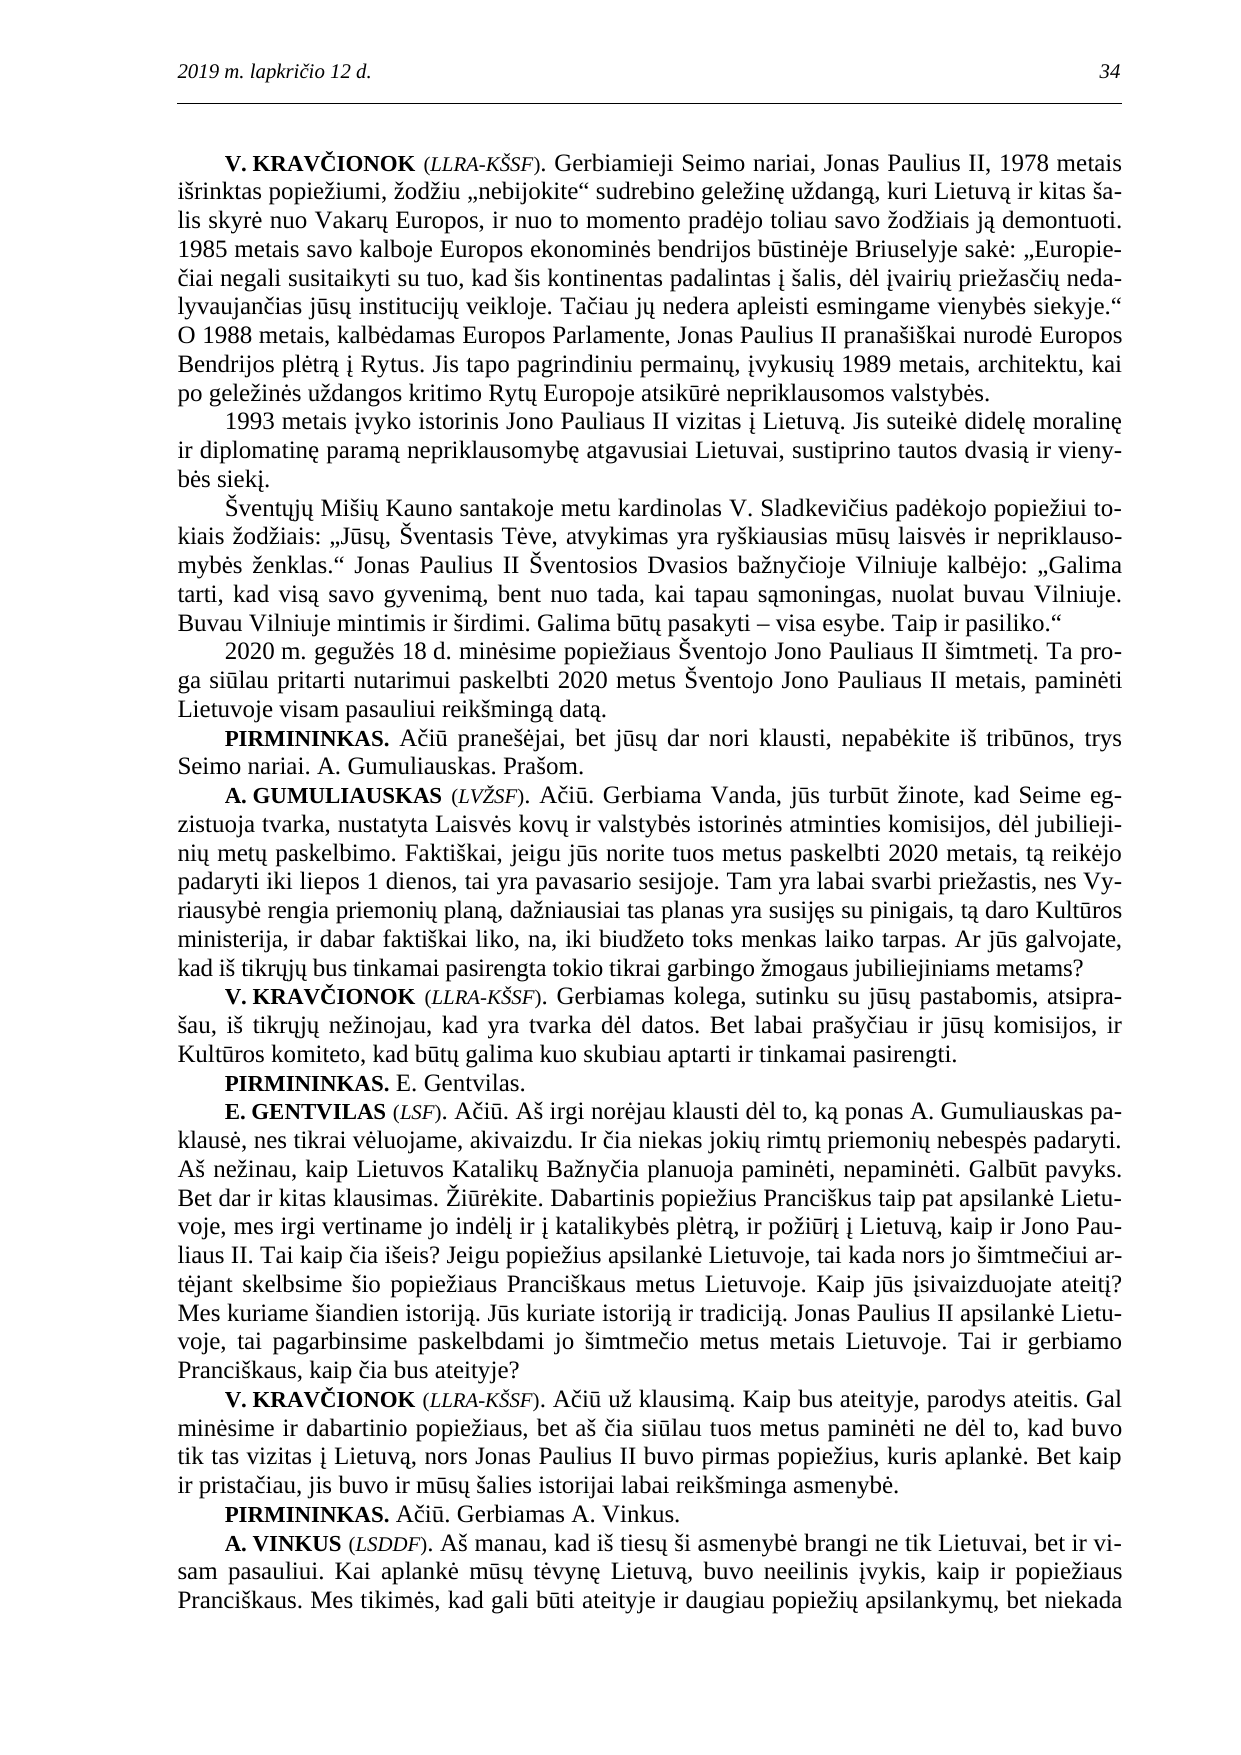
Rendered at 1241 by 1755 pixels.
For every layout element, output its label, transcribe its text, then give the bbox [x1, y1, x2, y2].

text V. KRAVČIONOK (LLRA-KŠSF). Ačiū už klau­si­mą. Kaip bus at­ei­ty­je, pa­ro­dys at­ei­tis. Gal mi­nė­si­me ir da­bar­ti­nio po­pie­žiaus, bet aš čia siū­lau tuos me­tus pa­mi­nė­ti ne dėl to, kad bu­vo tik tas vi­zi­tas į Lie­tu­vą, nors Jo­nas Pau­lius II bu­vo pir­mas po­pie­žius, ku­ris ap­lan­kė. Bet kaip ir pri­sta­čiau, jis bu­vo ir mū­sų ša­lies is­to­ri­jai la­bai reikš­min­ga as­me­ny­bė. [177, 1384, 1122, 1499]
text V. KRAVČIONOK (LLRA-KŠSF). Ger­bia­mas ko­le­ga, su­tin­ku su jū­sų pa­sta­bo­mis, at­si­pra­šau, iš tik­rų­jų ne­ži­no­jau, kad yra tvar­ka dėl da­tos. Bet la­bai pra­šy­čiau ir jū­sų ko­mi­si­jos, ir Kul­tū­ros ko­mi­te­to, kad bū­tų ga­li­ma kuo sku­biau ap­tar­ti ir tin­ka­mai pa­si­reng­ti. [177, 981, 1122, 1068]
text V. KRAVČIONOK (LLRA-KŠSF). Ger­bia­mie­ji Sei­mo na­riai, Jo­nas Pau­lius II, 1978 me­tais iš­rink­tas po­pie­žiu­mi, žo­džiu „ne­bi­jo­ki­te“ su­dre­bi­no ge­le­ži­nę už­dan­gą, ku­ri Lie­tu­vą ir ki­tas ša­lis sky­rė nuo Va­ka­rų Eu­ro­pos, ir nuo to mo­men­to pra­dė­jo to­liau sa­vo žo­džiais ją de­mon­tuo­ti. 1985 me­tais sa­vo kal­bo­je Eu­ro­pos eko­no­mi­nės ben­dri­jos būs­ti­nė­je Briu­se­ly­je sa­kė: „Eu­ro­pie­čiai ne­ga­li su­si­tai­ky­ti su tuo, kad šis kon­ti­nen­tas pa­da­lin­tas į ša­lis, dėl įvai­rių prie­žas­čių ne­da­ly­vau­jan­čias jū­sų ins­ti­tu­ci­jų veik­lo­je. Ta­čiau jų ne­de­ra ap­leis­ti es­min­ga­me vie­ny­bės sie­ky­je.“ O 1988 me­tais, kal­bė­da­mas Eu­ro­pos Par­la­men­te, Jo­nas Pau­lius II pra­na­šiš­kai nu­ro­dė Eu­ro­pos Ben­dri­jos plėt­rą į Ry­tus. Jis ta­po pa­grin­di­niu per­mai­nų, įvy­ku­sių 1989 me­tais, ar­chi­tek­tu, kai po ge­le­ži­nės už­dan­gos kri­ti­mo Ry­tų Eu­ro­po­je at­si­kū­rė ne­pri­klau­so­mos vals­ty­bės. [177, 148, 1122, 406]
text Šven­tų­jų Mi­šių Kau­no san­ta­ko­je me­tu kar­di­no­las V. Slad­ke­vi­čius pa­dė­ko­jo po­pie­žiui to­kiais žo­džiais: „Jū­sų, Šven­ta­sis Tė­ve, at­vy­ki­mas yra ryš­kiau­sias mū­sų lais­vės ir ne­pri­klau­so­my­bės žen­klas.“ Jo­nas Pau­lius II Šven­to­sios Dva­sios baž­ny­čio­je Vil­niu­je kal­bė­jo: „Ga­li­ma tar­ti, kad vi­są sa­vo gy­ve­ni­mą, bent nuo ta­da, kai ta­pau są­mo­nin­gas, nuo­lat bu­vau Vil­niu­je. Bu­vau Vil­niu­je min­ti­mis ir šir­di­mi. Ga­li­ma bū­tų pa­sa­ky­ti – vi­sa esy­be. Taip ir pa­si­li­ko.“ [177, 493, 1122, 636]
text PIRMININKAS. E. Gent­vi­las. [177, 1068, 1122, 1096]
text A. GUMULIAUSKAS (LVŽSF). Ačiū. Ger­bia­ma Van­da, jūs tur­būt ži­no­te, kad Sei­me eg­zis­tuo­ja tvar­ka, nu­sta­ty­ta Lais­vės ko­vų ir vals­ty­bės is­to­ri­nės at­min­ties ko­mi­si­jos, dėl ju­bi­lie­ji­nių me­tų pa­skel­bi­mo. Fak­tiš­kai, jei­gu jūs no­ri­te tuos me­tus pa­skelb­ti 2020 me­tais, tą rei­kė­jo pa­da­ry­ti iki lie­pos 1 die­nos, tai yra pa­va­sa­rio se­si­jo­je. Tam yra la­bai svar­bi prie­žas­tis, nes Vy­riau­sy­bė ren­gia prie­mo­nių pla­ną, daž­niau­siai tas pla­nas yra su­si­jęs su pi­ni­gais, tą da­ro Kul­tū­ros mi­nis­te­ri­ja, ir da­bar fak­tiš­kai li­ko, na, iki biu­dže­to toks men­kas lai­ko tar­pas. Ar jūs gal­vo­ja­te, kad iš tik­rų­jų bus tin­ka­mai pa­si­reng­ta to­kio tik­rai gar­bin­go žmo­gaus ju­bi­lie­ji­niams me­tams? [177, 780, 1122, 981]
text 2020 m. ge­gu­žės 18 d. mi­nė­si­me po­pie­žiaus Šven­to­jo Jo­no Pau­liaus II šimt­me­tį. Ta pro­ga siū­lau pri­tar­ti nu­ta­ri­mui pa­skelb­ti 2020 me­tus Šven­to­jo Jo­no Pau­liaus II me­tais, pa­mi­nė­ti Lie­tu­vo­je vi­sam pa­sau­liui reikš­min­gą da­tą. [177, 636, 1122, 723]
text 1993 me­tais įvy­ko is­to­ri­nis Jo­no Pau­liaus II vi­zi­tas į Lie­tu­vą. Jis su­tei­kė di­de­lę mo­ra­li­nę ir di­plo­ma­ti­nę pa­ra­mą ne­pri­klau­so­my­bę at­ga­vu­siai Lie­tu­vai, su­stip­ri­no tau­tos dva­sią ir vie­ny­bės sie­kį. [177, 406, 1122, 493]
text E. GENTVILAS (LSF). Ačiū. Aš ir­gi no­rė­jau klaus­ti dėl to, ką po­nas A. Gu­mu­liaus­kas pa­klau­sė, nes tik­rai vė­luo­ja­me, aki­vaiz­du. Ir čia nie­kas jo­kių rim­tų prie­mo­nių ne­be­spės pa­da­ry­ti. Aš ne­ži­nau, kaip Lie­tu­vos Ka­ta­li­kų Baž­ny­čia pla­nuo­ja pa­mi­nė­ti, ne­pa­mi­nė­ti. Gal­būt pa­vyks. Bet dar ir ki­tas klau­si­mas. Žiū­rė­ki­te. Da­bar­ti­nis po­pie­žius Pran­ciš­kus taip pat ap­si­lan­kė Lie­tu­vo­je, mes ir­gi ver­ti­na­me jo in­dė­lį ir į ka­ta­li­ky­bės plėt­rą, ir po­žiū­rį į Lie­tu­vą, kaip ir Jo­no Pau­liaus II. Tai kaip čia iš­eis? Jei­gu po­pie­žius ap­si­lan­kė Lie­tu­vo­je, tai ka­da nors jo šimt­me­čiui ar­tė­jant skelb­si­me šio po­pie­žiaus Pran­ciš­kaus me­tus Lie­tu­vo­je. Kaip jūs įsi­vaiz­duo­ja­te at­ei­tį? Mes ku­ria­me šian­dien is­to­ri­ją. Jūs ku­ria­te is­to­ri­ją ir tra­di­ci­ją. Jo­nas Pau­lius II ap­si­lan­kė Lie­tu­vo­je, tai pa­gar­bin­si­me pa­skelb­da­mi jo šimt­me­čio me­tus me­tais Lie­tu­vo­je. Tai ir ger­bia­mo Pran­ciš­kaus, kaip čia bus at­ei­ty­je? [177, 1096, 1122, 1384]
text PIRMININKAS. Ačiū. Ger­bia­mas A. Vin­kus. [177, 1499, 1122, 1528]
text PIRMININKAS. Ačiū pra­ne­šė­jai, bet jū­sų dar no­ri klaus­ti, ne­pa­bė­ki­te iš tri­bū­nos, trys Sei­mo na­riai. A. Gu­mu­liaus­kas. Pra­šom. [177, 723, 1122, 780]
text A. VINKUS (LSDDF). Aš ma­nau, kad iš tie­sų ši as­me­ny­bė bran­gi ne tik Lie­tu­vai, bet ir vi­sam pa­sau­liui. Kai ap­lan­kė mū­sų tė­vy­nę Lie­tu­vą, bu­vo ne­ei­li­nis įvy­kis, kaip ir po­pie­žiaus Pran­ciš­kaus. Mes ti­ki­mės, kad ga­li bū­ti at­ei­ty­je ir dau­giau po­pie­žių ap­si­lan­ky­mų, bet nie­ka­da [177, 1528, 1122, 1614]
